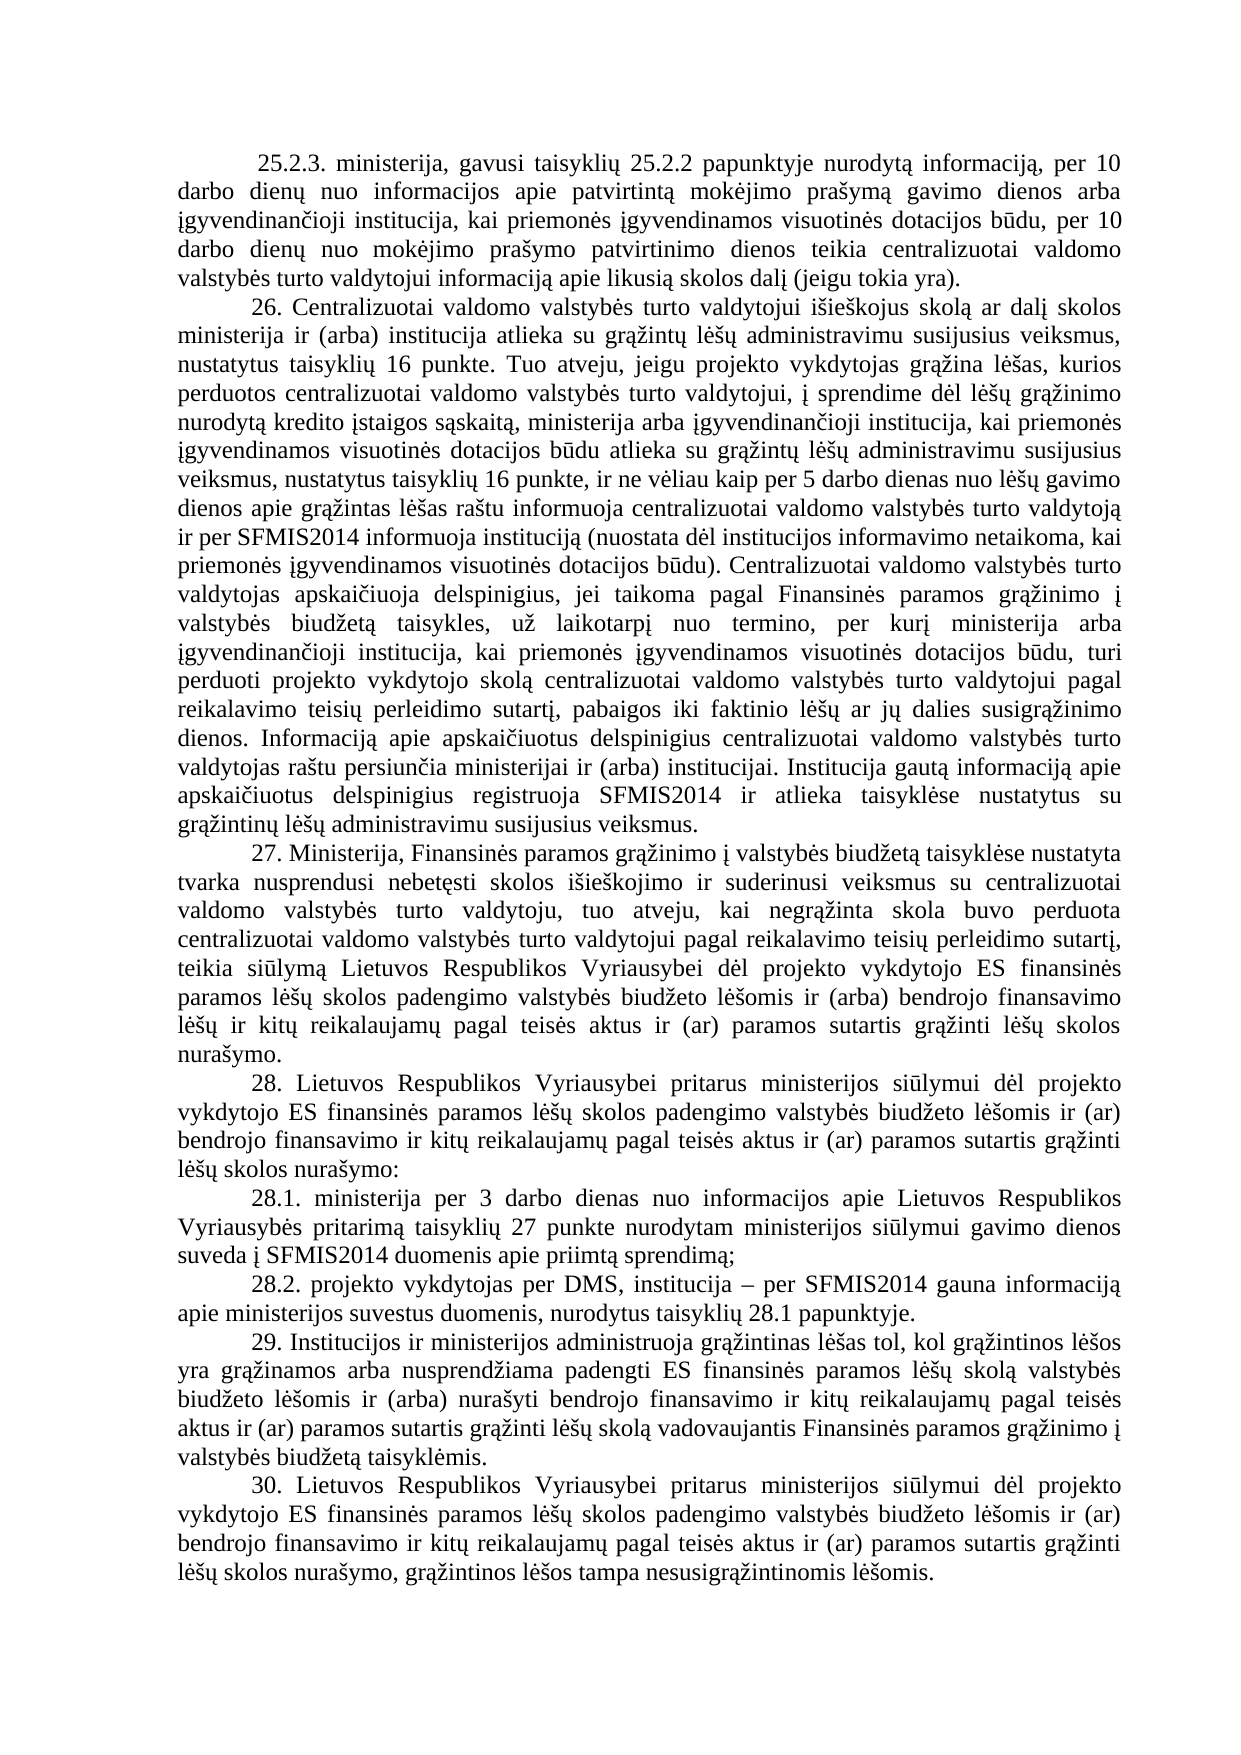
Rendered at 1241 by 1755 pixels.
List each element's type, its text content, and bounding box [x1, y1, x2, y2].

text 29. Institucijos ir ministerijos administruoja grąžintinas lėšas tol, kol grąžintinos lėšos yra grąžinamos arba nusprendžiama padengti ES finansinės paramos lėšų skolą valstybės biudžeto lėšomis ir (arba) nurašyti bendrojo finansavimo ir kitų reikalaujamų pagal teisės aktus ir (ar) paramos sutartis grąžinti lėšų skolą vadovaujantis Finansinės paramos grąžinimo į valstybės biudžetą taisyklėmis. [177, 1327, 1122, 1470]
text 28.2. projekto vykdytojas per DMS, institucija – per SFMIS2014 gauna informaciją apie ministerijos suvestus duomenis, nurodytus taisyklių 28.1 papunktyje. [177, 1269, 1122, 1327]
text 28. Lietuvos Respublikos Vyriausybei pritarus ministerijos siūlymui dėl projekto vykdytojo ES finansinės paramos lėšų skolos padengimo valstybės biudžeto lėšomis ir (ar) bendrojo finansavimo ir kitų reikalaujamų pagal teisės aktus ir (ar) paramos sutartis grąžinti lėšų skolos nurašymo: [177, 1068, 1122, 1183]
text 30. Lietuvos Respublikos Vyriausybei pritarus ministerijos siūlymui dėl projekto vykdytojo ES finansinės paramos lėšų skolos padengimo valstybės biudžeto lėšomis ir (ar) bendrojo finansavimo ir kitų reikalaujamų pagal teisės aktus ir (ar) paramos sutartis grąžinti lėšų skolos nurašymo, grąžintinos lėšos tampa nesusigrąžintinomis lėšomis. [177, 1470, 1122, 1585]
text 26. Centralizuotai valdomo valstybės turto valdytojui išieškojus skolą ar dalį skolos ministerija ir (arba) institucija atlieka su grąžintų lėšų administravimu susijusius veiksmus, nustatytus taisyklių 16 punkte. Tuo atveju, jeigu projekto vykdytojas grąžina lėšas, kurios perduotos centralizuotai valdomo valstybės turto valdytojui, į sprendime dėl lėšų grąžinimo nurodytą kredito įstaigos sąskaitą, ministerija arba įgyvendinančioji institucija, kai priemonės įgyvendinamos visuotinės dotacijos būdu atlieka su grąžintų lėšų administravimu susijusius veiksmus, nustatytus taisyklių 16 punkte, ir ne vėliau kaip per 5 darbo dienas nuo lėšų gavimo dienos apie grąžintas lėšas raštu informuoja centralizuotai valdomo valstybės turto valdytoją ir per SFMIS2014 informuoja instituciją (nuostata dėl institucijos informavimo netaikoma, kai priemonės įgyvendinamos visuotinės dotacijos būdu). Centralizuotai valdomo valstybės turto valdytojas apskaičiuoja delspinigius, jei taikoma pagal Finansinės paramos grąžinimo į valstybės biudžetą taisykles, už laikotarpį nuo termino, per kurį ministerija arba įgyvendinančioji institucija, kai priemonės įgyvendinamos visuotinės dotacijos būdu, turi perduoti projekto vykdytojo skolą centralizuotai valdomo valstybės turto valdytojui pagal reikalavimo teisių perleidimo sutartį, pabaigos iki faktinio lėšų ar jų dalies susigrąžinimo dienos. Informaciją apie apskaičiuotus delspinigius centralizuotai valdomo valstybės turto valdytojas raštu persiunčia ministerijai ir (arba) institucijai. Institucija gautą informaciją apie apskaičiuotus delspinigius registruoja SFMIS2014 ir atlieka taisyklėse nustatytus su grąžintinų lėšų administravimu susijusius veiksmus. [177, 292, 1122, 838]
text 27. Ministerija, Finansinės paramos grąžinimo į valstybės biudžetą taisyklėse nustatyta tvarka nusprendusi nebetęsti skolos išieškojimo ir suderinusi veiksmus su centralizuotai valdomo valstybės turto valdytoju, tuo atveju, kai negrąžinta skola buvo perduota centralizuotai valdomo valstybės turto valdytojui pagal reikalavimo teisių perleidimo sutartį, teikia siūlymą Lietuvos Respublikos Vyriausybei dėl projekto vykdytojo ES finansinės paramos lėšų skolos padengimo valstybės biudžeto lėšomis ir (arba) bendrojo finansavimo lėšų ir kitų reikalaujamų pagal teisės aktus ir (ar) paramos sutartis grąžinti lėšų skolos nurašymo. [177, 838, 1122, 1068]
text 25.2.3. ministerija, gavusi taisyklių 25.2.2 papunktyje nurodytą informaciją, per 10 darbo dienų nuo informacijos apie patvirtintą mokėjimo prašymą gavimo dienos arba įgyvendinančioji institucija, kai priemonės įgyvendinamos visuotinės dotacijos būdu, per 10 darbo dienų nuo mokėjimo prašymo patvirtinimo dienos teikia centralizuotai valdomo valstybės turto valdytojui informaciją apie likusią skolos dalį (jeigu tokia yra). [177, 148, 1122, 292]
text 28.1. ministerija per 3 darbo dienas nuo informacijos apie Lietuvos Respublikos Vyriausybės pritarimą taisyklių 27 punkte nurodytam ministerijos siūlymui gavimo dienos suveda į SFMIS2014 duomenis apie priimtą sprendimą; [177, 1183, 1122, 1269]
